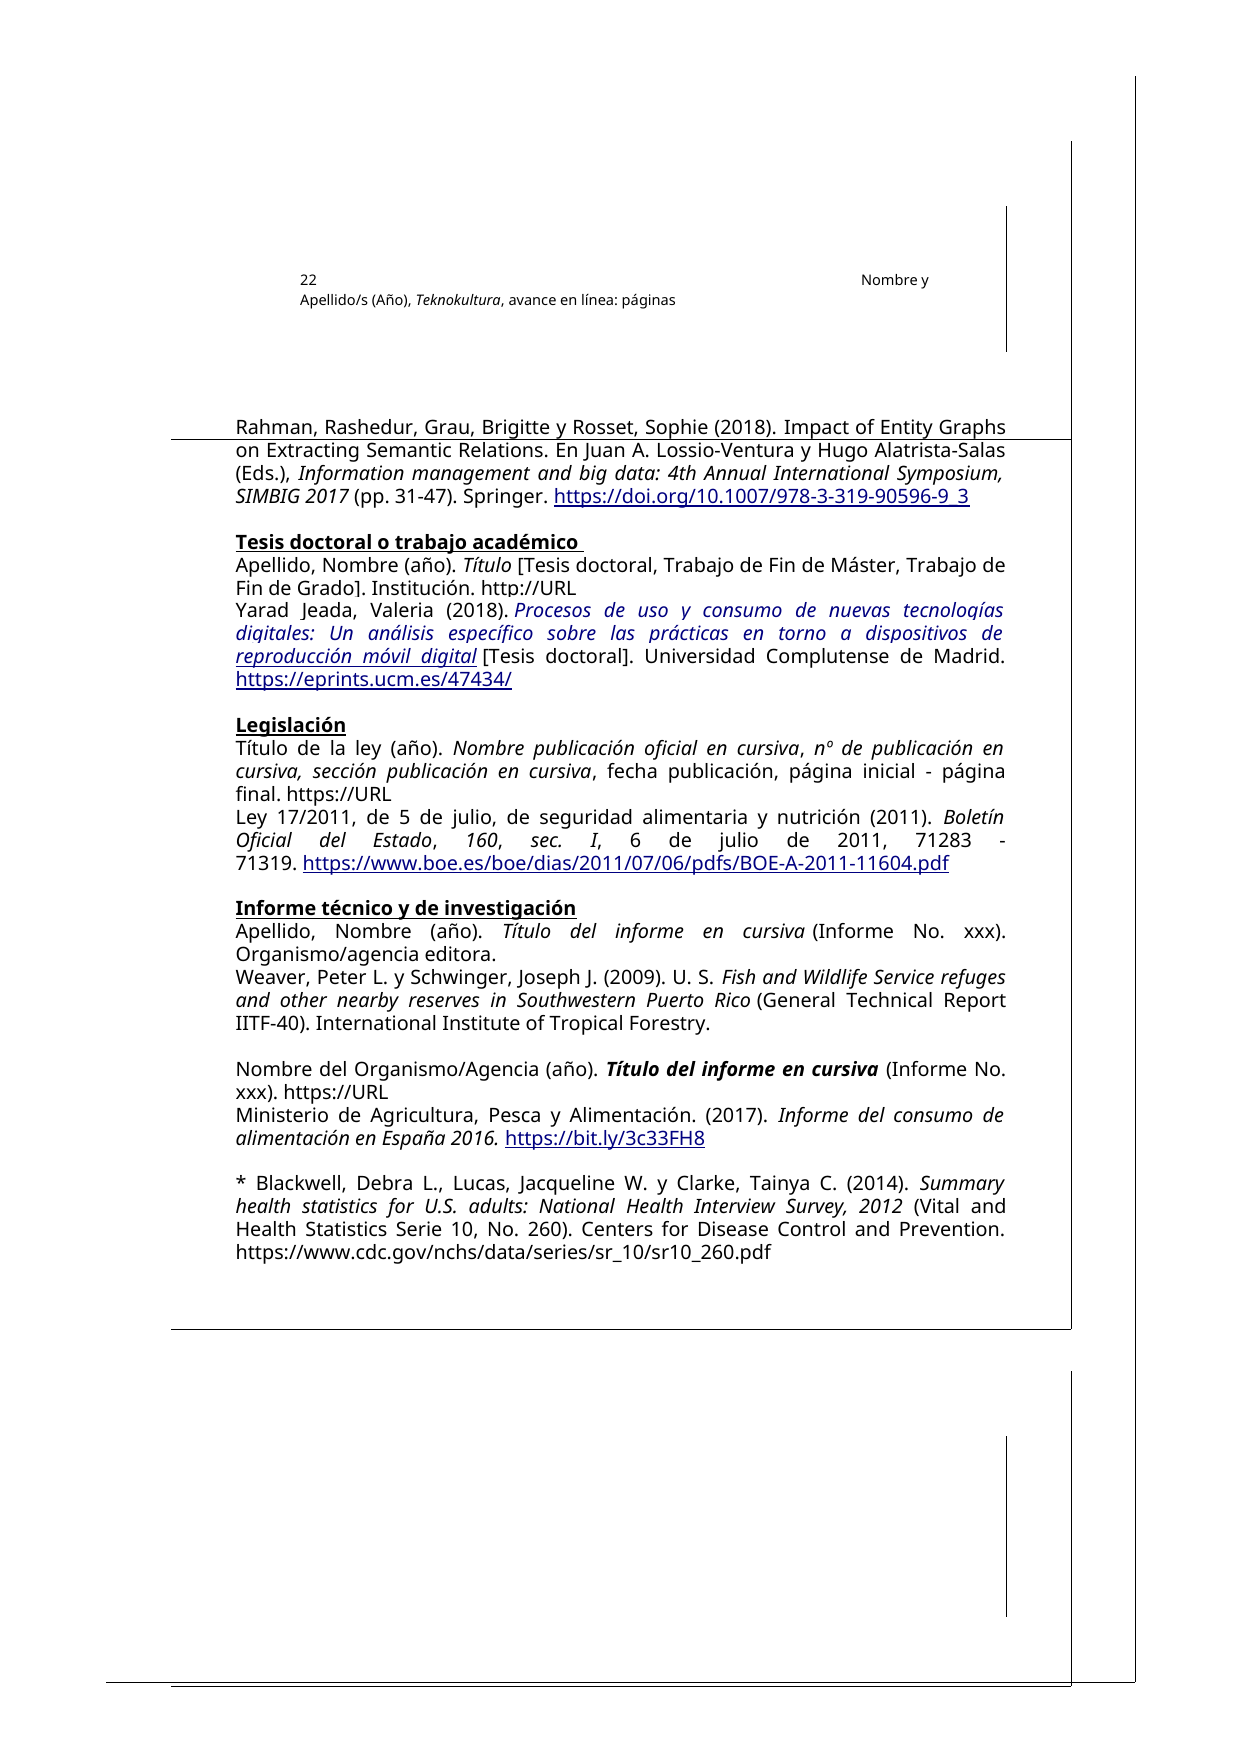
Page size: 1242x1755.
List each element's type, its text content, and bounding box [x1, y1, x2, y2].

text * Blackwell, Debra L., Lucas, Jacqueline W. y Clarke, Tainya C. (2014). Summary health statistics for U.S. adults: National Health Interview Survey, 2012 (Vital and Health Statistics Serie 10, No. 260). Centers for Disease Control and Prevention. https://www.cdc.gov/nchs/data/series/sr_10/sr10_260.pdf [171, 1172, 1071, 1329]
text Informe técnico y de investigación [171, 897, 1071, 920]
text Ministerio de Agricultura, Pesca y Alimentación. (2017). Informe del consumo de alimentación en España 2016. https://bit.ly/3c33FH8 [171, 1104, 1071, 1149]
text Título de la ley (año). Nombre publicación oficial en cursiva, nº de publicación en cursiva, sección publicación en cursiva, fecha publicación, página inicial - página final. https://URL [171, 737, 1071, 806]
text Yarad Jeada, Valeria (2018). Procesos de uso y consumo de nuevas tecnologías digitales: Un análisis específico sobre las prácticas en torno a dispositivos de reproducción móvil digital [Tesis doctoral]. Universidad Complutense de Madrid. https://eprints.ucm.es/47434/ [171, 599, 1071, 691]
text Weaver, Peter L. y Schwinger, Joseph J. (2009). U. S. Fish and Wildlife Service refuges and other nearby reserves in Southwestern Puerto Rico (General Technical Report IITF-40). International Institute of Tropical Forestry. [171, 966, 1071, 1035]
text Ley 17/2011, de 5 de julio, de seguridad alimentaria y nutrición (2011). Boletín Oficial del Estado, 160, sec. I, 6 de julio de 2011, 71283 - 71319. https://www.boe.es/boe/dias/2011/07/06/pdfs/BOE-A-2011-11604.pdf [171, 806, 1071, 874]
text Nombre del Organismo/Agencia (año). Título del informe en cursiva (Informe No. xxx). https://URL [171, 1058, 1071, 1104]
text Legislación [171, 714, 1071, 737]
text Tesis doctoral o trabajo académico [171, 531, 1071, 554]
text Apellido, Nombre (año). Título del informe en cursiva (Informe No. xxx). Organismo/agencia editora. [171, 920, 1071, 966]
text Rahman, Rashedur, Grau, Brigitte y Rosset, Sophie (2018). Impact of Entity Graphs on Extracting Semantic Relations. En Juan A. Lossio-Ventura y Hugo Alatrista-Salas (Eds.), Information management and big data: 4th Annual International Symposium, SIMBIG 2017 (pp. 31-47). Springer. https://doi.org/10.1007/978-3-319-90596-9_3 [171, 352, 1071, 508]
text Apellido, Nombre (año). Título [Tesis doctoral, Trabajo de Fin de Máster, Trabajo de Fin de Grado]. Institución. http://URL [171, 554, 1071, 599]
